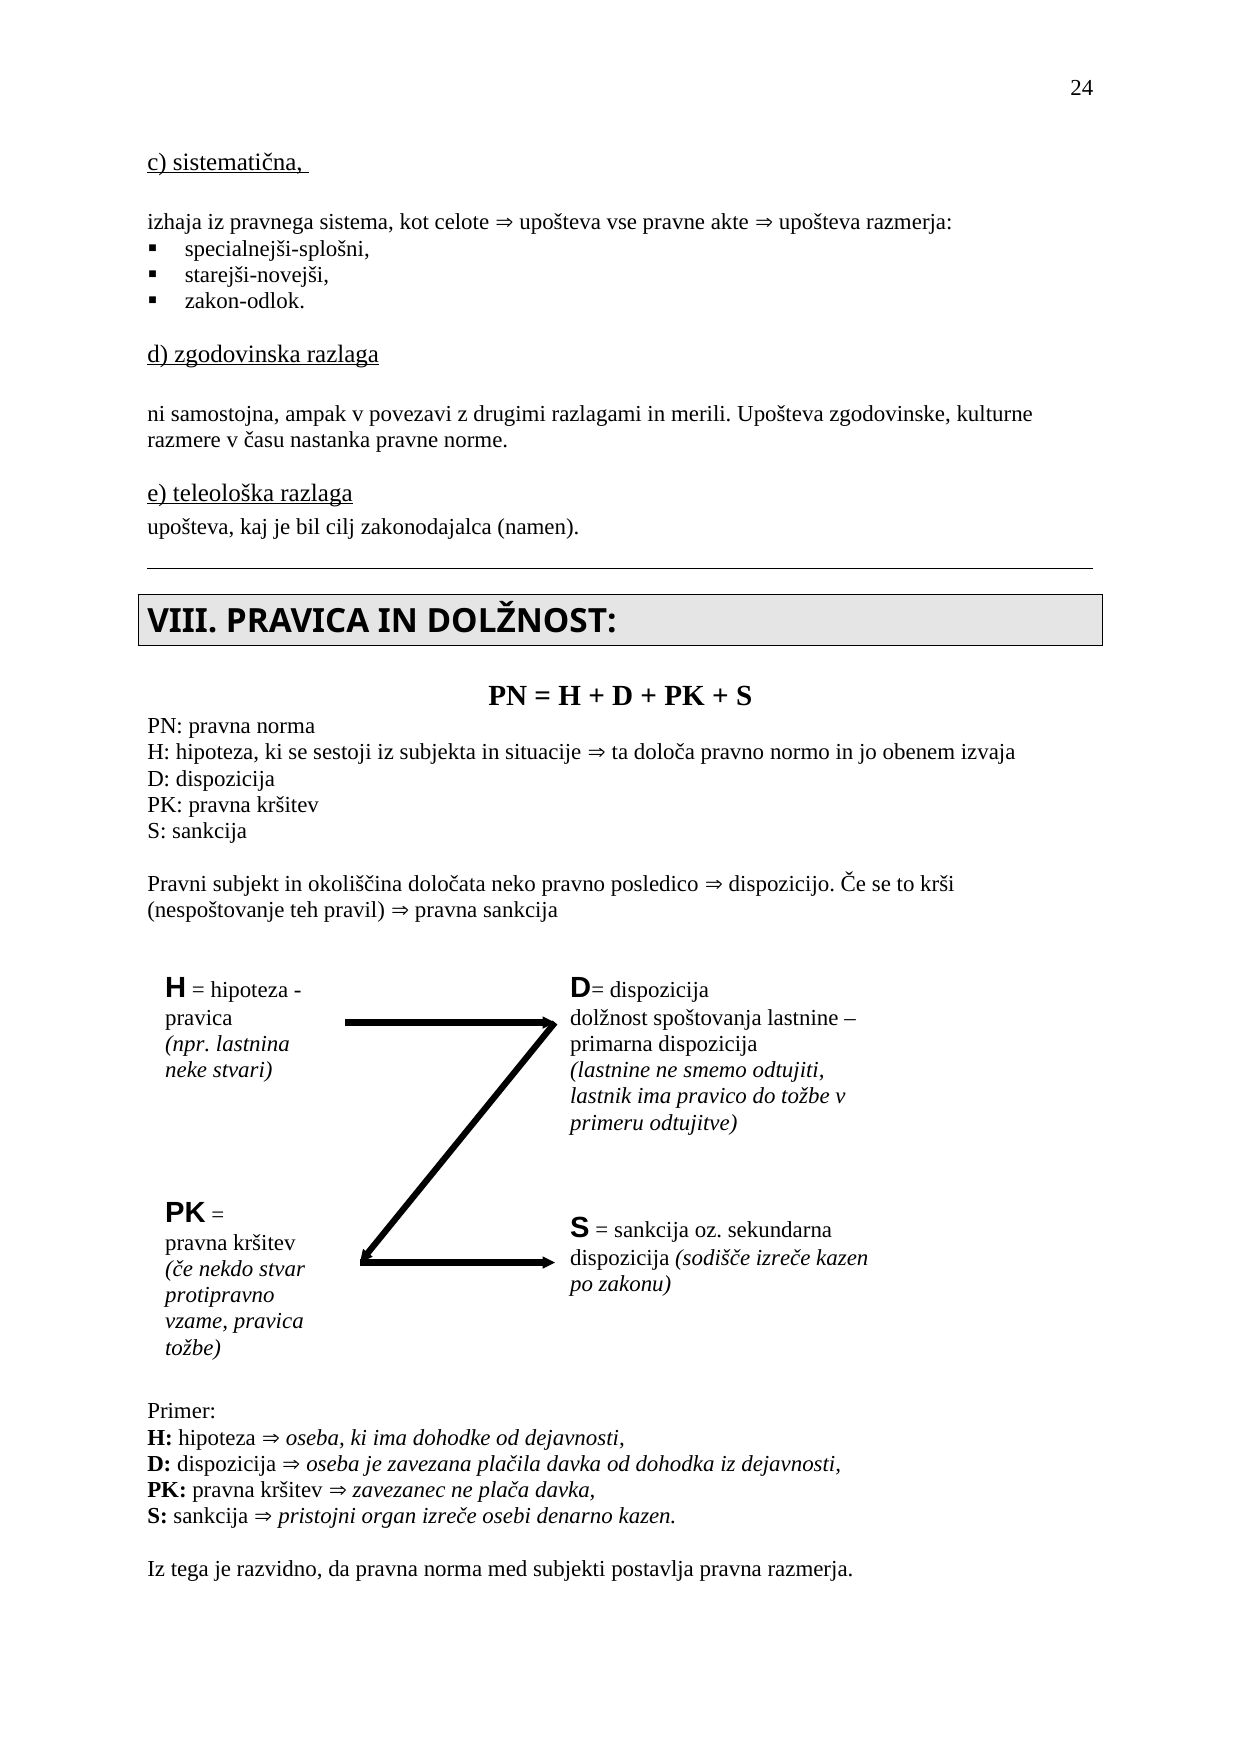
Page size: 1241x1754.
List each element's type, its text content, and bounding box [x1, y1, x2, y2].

text izhaja iz pravnega sistema, kot celote  upošteva vse pravne akte  upošteva razmerja: [147, 208, 1093, 235]
text PK = [165, 1195, 345, 1228]
subtitle c) sistematična, [147, 147, 1093, 176]
text Pravni subjekt in okoliščina določata neko pravno posledico  dispozicijo. Če se to krši (nespoštovanje teh pravil)  pravna sankcija [147, 870, 1093, 923]
list starejši-novejši, [147, 261, 1093, 287]
subtitle VIII. PRAVICA IN DOLŽNOST: [139, 595, 1102, 645]
text pravna kršitev [165, 1228, 345, 1255]
text (lastnine ne smemo odtujiti, lastnik ima pravico do tožbe v primeru odtujitve) [570, 1056, 885, 1135]
text S: sankcija [147, 817, 1093, 844]
text PK: pravna kršitev  zavezanec ne plača davka, [147, 1476, 1093, 1503]
text pravica [165, 1003, 330, 1030]
list zakon-odlok. [147, 287, 1093, 314]
text S: sankcija  pristojni organ izreče osebi denarno kazen. [147, 1503, 1093, 1529]
text (če nekdo stvar protipravno vzame, pravica tožbe) [165, 1255, 345, 1360]
text ni samostojna, ampak v povezavi z drugimi razlagami in merili. Upošteva zgodovinske, kulturne razmere v času nastanka pravne norme. [147, 400, 1093, 453]
text PN: pravna norma [147, 712, 1093, 738]
text upošteva, kaj je bil cilj zakonodajalca (namen). [147, 513, 1093, 539]
list specialnejši-splošni, [147, 235, 1093, 261]
text H: hipoteza, ki se sestoji iz subjekta in situacije  ta določa pravno normo in jo obenem izvaja [147, 738, 1093, 765]
text D: dispozicija [147, 765, 1093, 791]
text Iz tega je razvidno, da pravna norma med subjekti postavlja pravna razmerja. [147, 1555, 1093, 1582]
subtitle e) teleološka razlaga [147, 478, 1093, 507]
text D= dispozicija [570, 970, 885, 1003]
text (npr. lastnina neke stvari) [165, 1030, 330, 1083]
text H: hipoteza  oseba, ki ima dohodke od dejavnosti, [147, 1423, 1093, 1450]
text PK: pravna kršitev [147, 791, 1093, 817]
text D: dispozicija  oseba je zavezana plačila davka od dohodka iz dejavnosti, [147, 1450, 1093, 1476]
text Primer: [147, 1397, 1093, 1423]
subtitle d) zgodovinska razlaga [147, 339, 1093, 367]
text dolžnost spoštovanja lastnine – primarna dispozicija [570, 1003, 885, 1056]
text S = sankcija oz. sekundarna dispozicija (sodišče izreče kazen po zakonu) [570, 1210, 885, 1296]
text H = hipoteza - [165, 970, 330, 1003]
text PN = H + D + PK + S [147, 678, 1093, 712]
